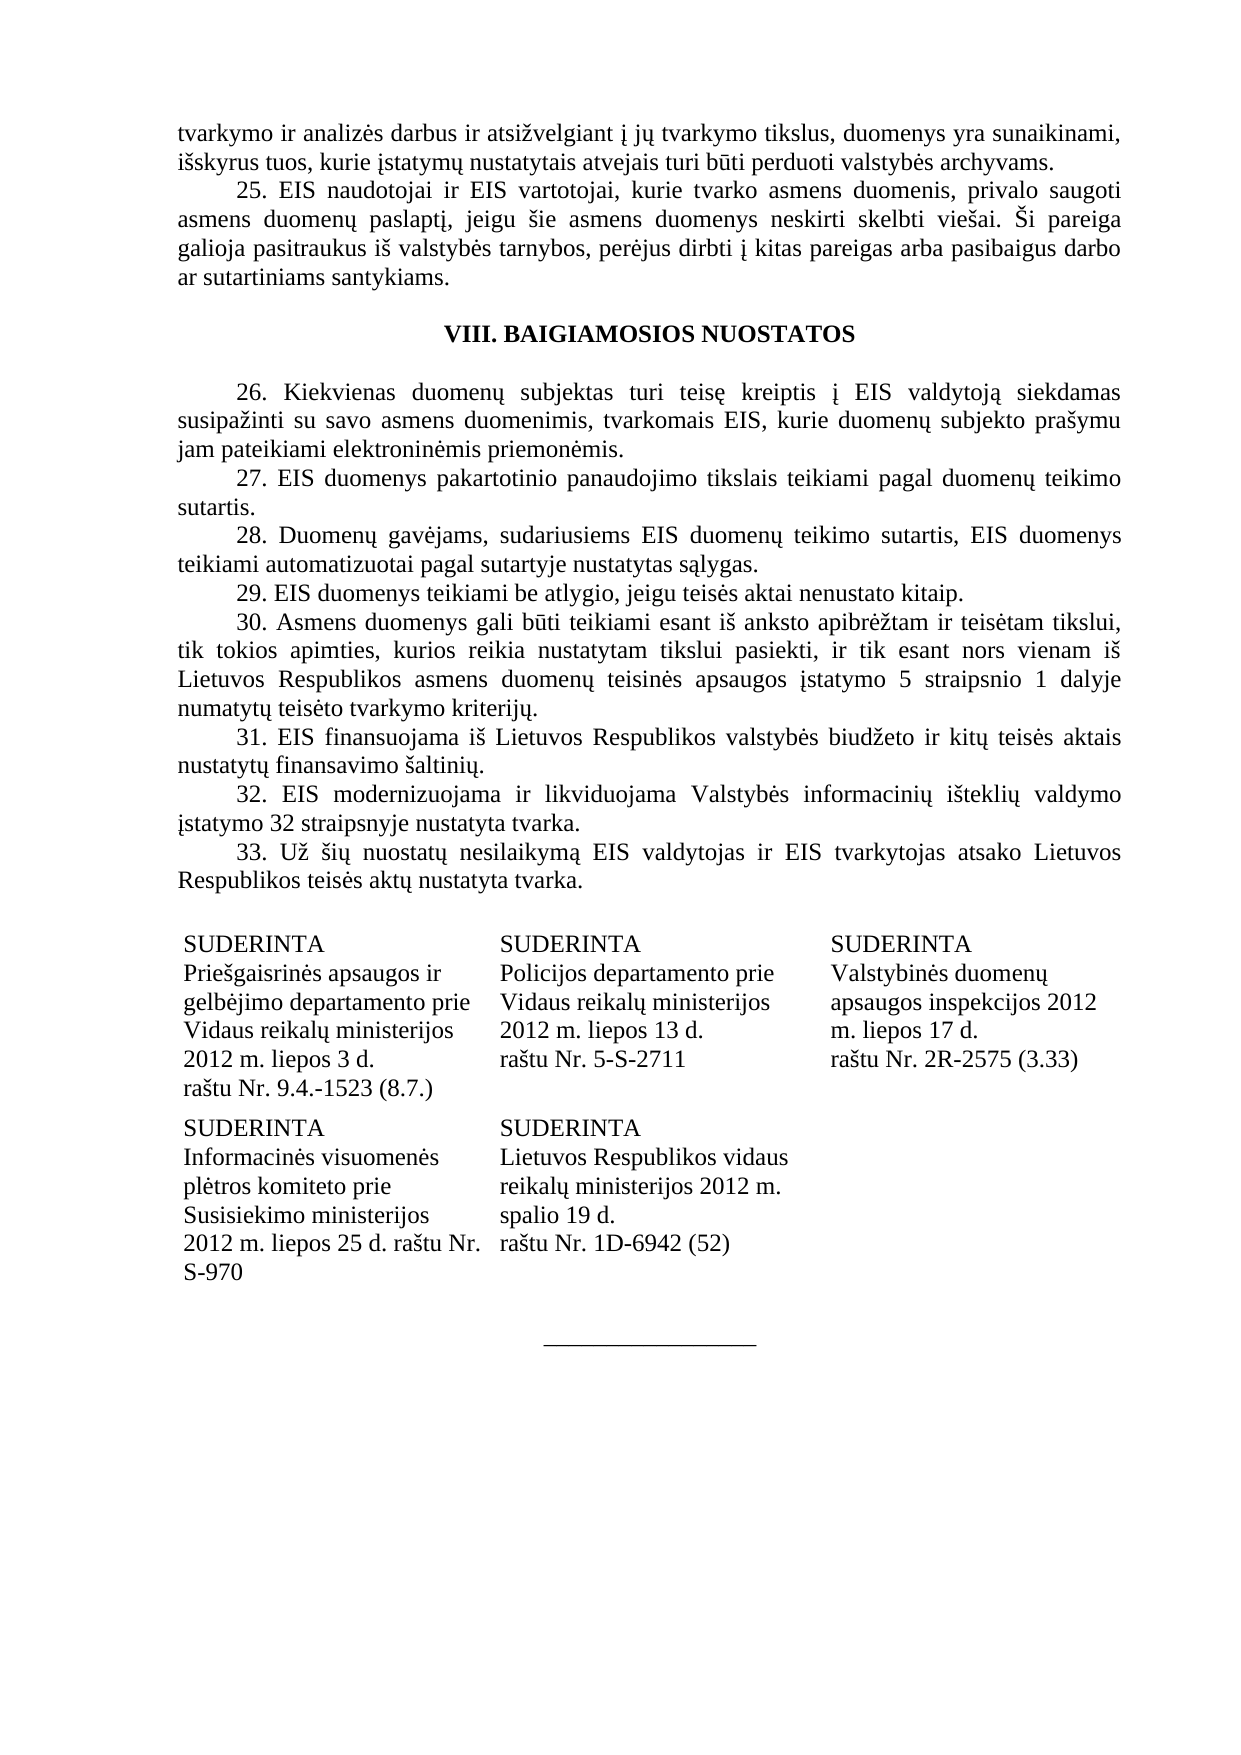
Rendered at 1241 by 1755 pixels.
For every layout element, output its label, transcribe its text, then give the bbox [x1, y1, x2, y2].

text _________________ [177, 1321, 1122, 1349]
text 33. Už šių nuostatų nesilaikymą EIS valdytojas ir EIS tvarkytojas atsako Lietuvos Respublikos teisės aktų nustatyta tvarka. [177, 837, 1122, 894]
table_cell [825, 1108, 1122, 1292]
text 25. EIS naudotojai ir EIS vartotojai, kurie tvarko asmens duomenis, privalo saugoti asmens duomenų paslaptį, jeigu šie asmens duomenys neskirti skelbti viešai. Ši pareiga galioja pasitraukus iš valstybės tarnybos, perėjus dirbti į kitas pareigas arba pasibaigus darbo ar sutartiniams santykiams. [177, 176, 1122, 291]
text tvarkymo ir analizės darbus ir atsižvelgiant į jų tvarkymo tikslus, duomenys yra sunaikinami, išskyrus tuos, kurie įstatymų nustatytais atvejais turi būti perduoti valstybės archyvams. [177, 118, 1122, 176]
text 29. EIS duomenys teikiami be atlygio, jeigu teisės aktai nenustato kitaip. [177, 578, 1122, 607]
text 27. EIS duomenys pakartotinio panaudojimo tikslais teikiami pagal duomenų teikimo sutartis. [177, 463, 1122, 521]
table_header SUDERINTA Priešgaisrinės apsaugos ir gelbėjimo departamento prie Vidaus reikalų ministerijos 2012 m. liepos 3 d. raštu Nr. 9.4.-1523 (8.7.) [177, 923, 493, 1107]
text VIII. baigiamosios nuostatos [177, 319, 1122, 348]
text 28. Duomenų gavėjams, sudariusiems EIS duomenų teikimo sutartis, EIS duomenys teikiami automatizuotai pagal sutartyje nustatytas sąlygas. [177, 521, 1122, 578]
text 26. Kiekvienas duomenų subjektas turi teisę kreiptis į EIS valdytoją siekdamas susipažinti su savo asmens duomenimis, tvarkomais EIS, kurie duomenų subjekto prašymu jam pateikiami elektroninėmis priemonėmis. [177, 377, 1122, 463]
text 31. EIS finansuojama iš Lietuvos Respublikos valstybės biudžeto ir kitų teisės aktais nustatytų finansavimo šaltinių. [177, 722, 1122, 779]
table_cell SUDERINTA Informacinės visuomenės plėtros komiteto prie Susisiekimo ministerijos 2012 m. liepos 25 d. raštu Nr. S-970 [177, 1108, 493, 1292]
text 30. Asmens duomenys gali būti teikiami esant iš anksto apibrėžtam ir teisėtam tikslui, tik tokios apimties, kurios reikia nustatytam tikslui pasiekti, ir tik esant nors vienam iš Lietuvos Respublikos asmens duomenų teisinės apsaugos įstatymo 5 straipsnio 1 dalyje numatytų teisėto tvarkymo kriterijų. [177, 607, 1122, 722]
table_cell SUDERINTA Lietuvos Respublikos vidaus reikalų ministerijos 2012 m. spalio 19 d. raštu Nr. 1D-6942 (52) [494, 1108, 824, 1292]
text 32. EIS modernizuojama ir likviduojama Valstybės informacinių išteklių valdymo įstatymo 32 straipsnyje nustatyta tvarka. [177, 779, 1122, 837]
table_header SUDERINTA Policijos departamento prie Vidaus reikalų ministerijos 2012 m. liepos 13 d. raštu Nr. 5-S-2711 [494, 923, 824, 1107]
table_header SUDERINTA Valstybinės duomenų apsaugos inspekcijos 2012 m. liepos 17 d. raštu Nr. 2R-2575 (3.33) [825, 923, 1122, 1107]
